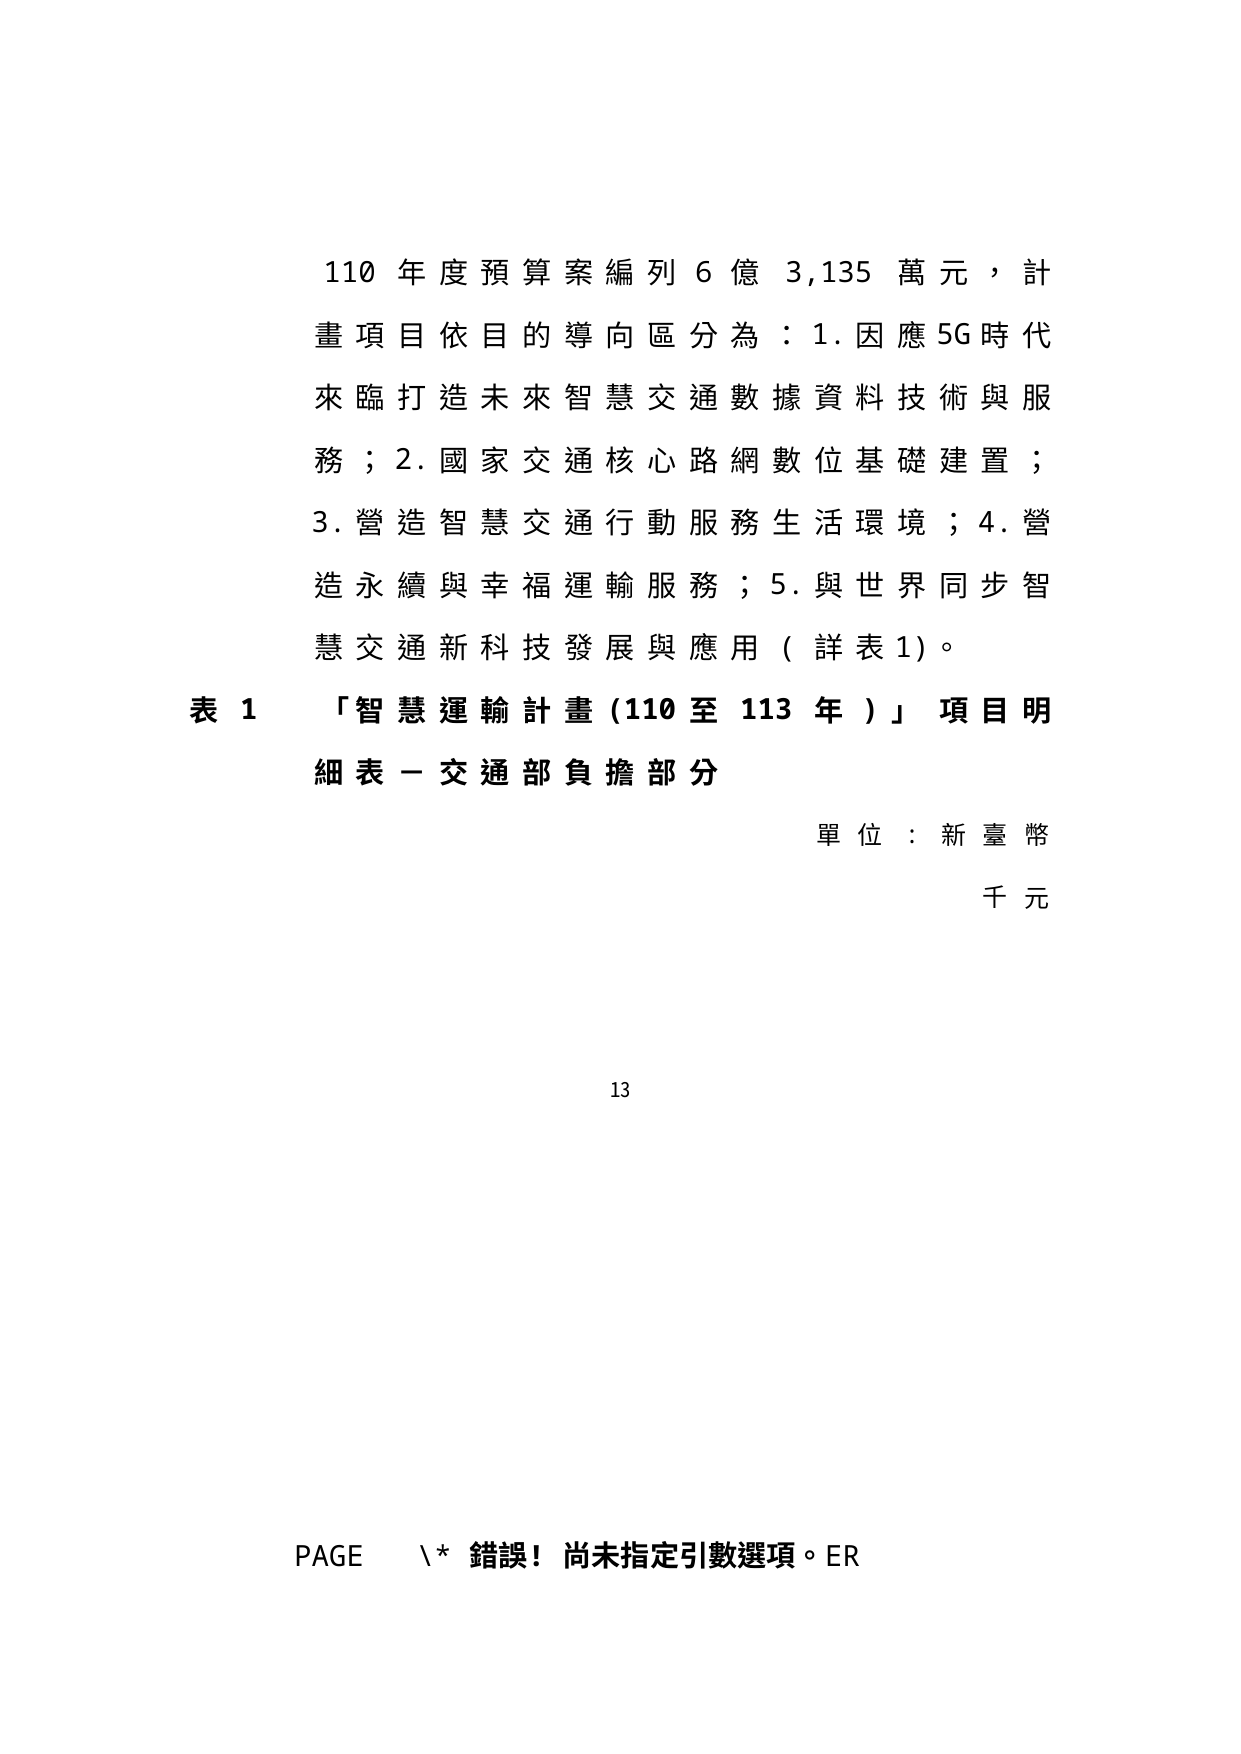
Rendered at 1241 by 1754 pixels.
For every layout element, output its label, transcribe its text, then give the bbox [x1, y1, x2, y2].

text 單位:新臺幣千元 [183, 792, 1058, 917]
text 表1 「智慧運輸計畫(110至113年)」項目明細表－交通部負擔部分 [181, 667, 1058, 792]
text 110年度預算案編列6億3,135萬元，計畫項目依目的導向區分為：1.因應5G時代來臨打造未來智慧交通數據資料技術與服務；2.國家交通核心路網數位基礎建置；3.營造智慧交通行動服務生活環境；4.營造永續與幸福運輸服務；5.與世界同步智慧交通新科技發展與應用(詳表1)。 [271, 229, 1058, 667]
